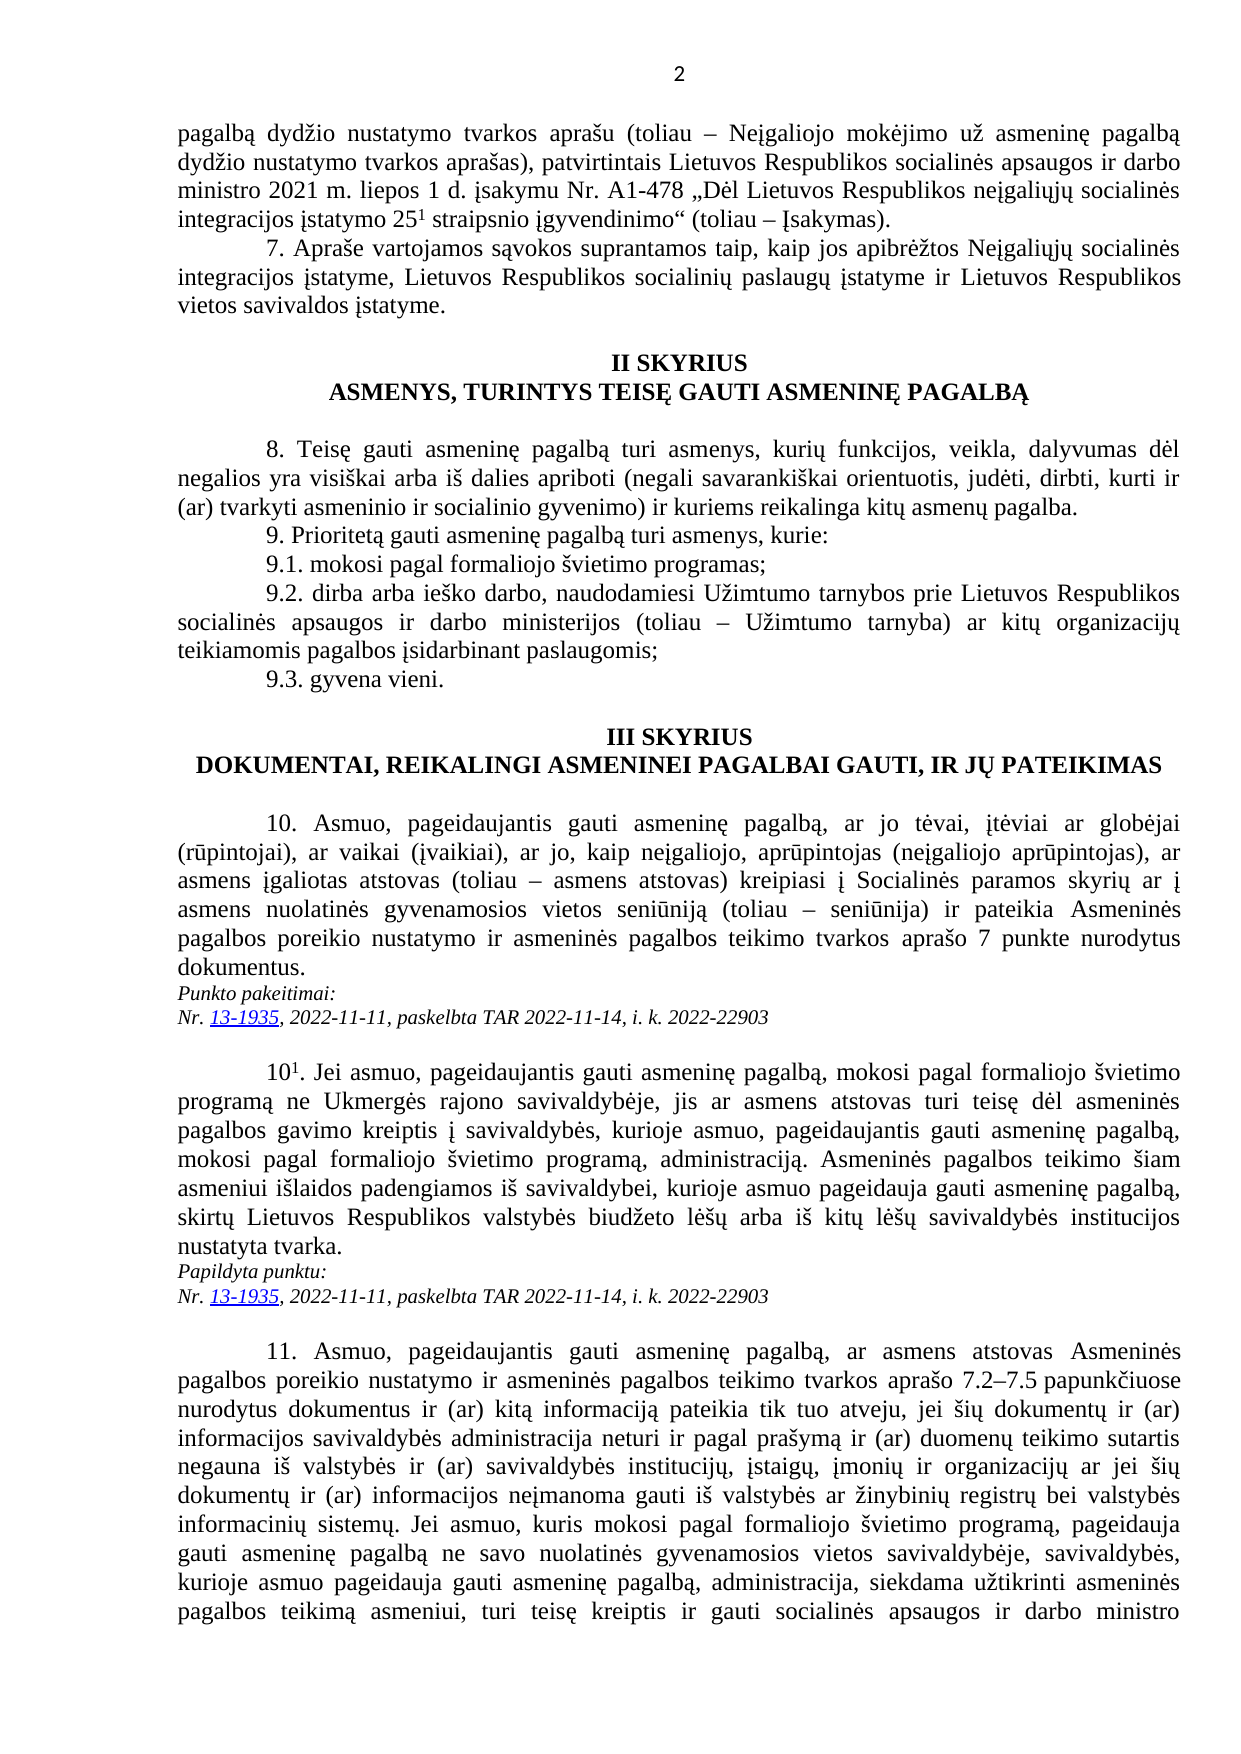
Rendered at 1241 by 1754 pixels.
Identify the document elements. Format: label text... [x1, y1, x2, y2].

text 10. Asmuo, pageidaujantis gauti asmeninę pagalbą, ar jo tėvai, įtėviai ar globėjai (rūpintojai), ar vaikai (įvaikiai), ar jo, kaip neįgaliojo, aprūpintojas (neįgaliojo aprūpintojas), ar asmens įgaliotas atstovas (toliau – asmens atstovas) kreipiasi į Socialinės paramos skyrių ar į asmens nuolatinės gyvenamosios vietos seniūniją (toliau – seniūnija) ir pateikia Asmeninės pagalbos poreikio nustatymo ir asmeninės pagalbos teikimo tvarkos aprašo 7 punkte nurodytus dokumentus. [177, 808, 1181, 981]
text Papildyta punktu: [177, 1259, 1181, 1283]
text 7. Apraše vartojamos sąvokos suprantamos taip, kaip jos apibrėžtos Neįgaliųjų socialinės integracijos įstatyme, Lietuvos Respublikos socialinių paslaugų įstatyme ir Lietuvos Respublikos vietos savivaldos įstatyme. [177, 233, 1181, 319]
text Nr. 13-1935, 2022-11-11, paskelbta TAR 2022-11-14, i. k. 2022-22903 [177, 1005, 1181, 1029]
text III SKYRIUS [177, 722, 1181, 751]
text 11. Asmuo, pageidaujantis gauti asmeninę pagalbą, ar asmens atstovas Asmeninės pagalbos poreikio nustatymo ir asmeninės pagalbos teikimo tvarkos aprašo 7.2–7.5 papunkčiuose nurodytus dokumentus ir (ar) kitą informaciją pateikia tik tuo atveju, jei šių dokumentų ir (ar) informacijos savivaldybės administracija neturi ir pagal prašymą ir (ar) duomenų teikimo sutartis negauna iš valstybės ir (ar) savivaldybės institucijų, įstaigų, įmonių ir organizacijų ar jei šių dokumentų ir (ar) informacijos neįmanoma gauti iš valstybės ar žinybinių registrų bei valstybės informacinių sistemų. Jei asmuo, kuris mokosi pagal formaliojo švietimo programą, pageidauja gauti asmeninę pagalbą ne savo nuolatinės gyvenamosios vietos savivaldybėje, savivaldybės, kurioje asmuo pageidauja gauti asmeninę pagalbą, administracija, siekdama užtikrinti asmeninės pagalbos teikimą asmeniui, turi teisę kreiptis ir gauti socialinės apsaugos ir darbo ministro [177, 1336, 1181, 1624]
text Punkto pakeitimai: [177, 981, 1181, 1005]
text 9.2. dirba arba ieško darbo, naudodamiesi Užimtumo tarnybos prie Lietuvos Respublikos socialinės apsaugos ir darbo ministerijos (toliau – Užimtumo tarnyba) ar kitų organizacijų teikiamomis pagalbos įsidarbinant paslaugomis; [177, 578, 1181, 664]
text ASMENYS, TURINTYS TEISĘ GAUTI ASMENINĘ PAGALBĄ [177, 377, 1181, 406]
text Nr. 13-1935, 2022-11-11, paskelbta TAR 2022-11-14, i. k. 2022-22903 [177, 1283, 1181, 1308]
text 9.1. mokosi pagal formaliojo švietimo programas; [177, 549, 1181, 578]
text II SKYRIUS [177, 348, 1181, 377]
text 9. Prioritetą gauti asmeninę pagalbą turi asmenys, kurie: [177, 521, 1181, 549]
text pagalbą dydžio nustatymo tvarkos aprašu (toliau – Neįgaliojo mokėjimo už asmeninę pagalbą dydžio nustatymo tvarkos aprašas), patvirtintais Lietuvos Respublikos socialinės apsaugos ir darbo ministro 2021 m. liepos 1 d. įsakymu Nr. A1-478 „Dėl Lietuvos Respublikos neįgaliųjų socialinės integracijos įstatymo 251 straipsnio įgyvendinimo“ (toliau – Įsakymas). [177, 118, 1181, 233]
text DOKUMENTAI, REIKALINGI ASMENINEI PAGALBAI GAUTI, IR JŲ PATEIKIMAS [177, 751, 1181, 779]
text 101. Jei asmuo, pageidaujantis gauti asmeninę pagalbą, mokosi pagal formaliojo švietimo programą ne Ukmergės rajono savivaldybėje, jis ar asmens atstovas turi teisę dėl asmeninės pagalbos gavimo kreiptis į savivaldybės, kurioje asmuo, pageidaujantis gauti asmeninę pagalbą, mokosi pagal formaliojo švietimo programą, administraciją. Asmeninės pagalbos teikimo šiam asmeniui išlaidos padengiamos iš savivaldybei, kurioje asmuo pageidauja gauti asmeninę pagalbą, skirtų Lietuvos Respublikos valstybės biudžeto lėšų arba iš kitų lėšų savivaldybės institucijos nustatyta tvarka. [177, 1057, 1181, 1259]
text 9.3. gyvena vieni. [177, 664, 1181, 693]
text 8. Teisę gauti asmeninę pagalbą turi asmenys, kurių funkcijos, veikla, dalyvumas dėl negalios yra visiškai arba iš dalies apriboti (negali savarankiškai orientuotis, judėti, dirbti, kurti ir (ar) tvarkyti asmeninio ir socialinio gyvenimo) ir kuriems reikalinga kitų asmenų pagalba. [177, 434, 1181, 521]
